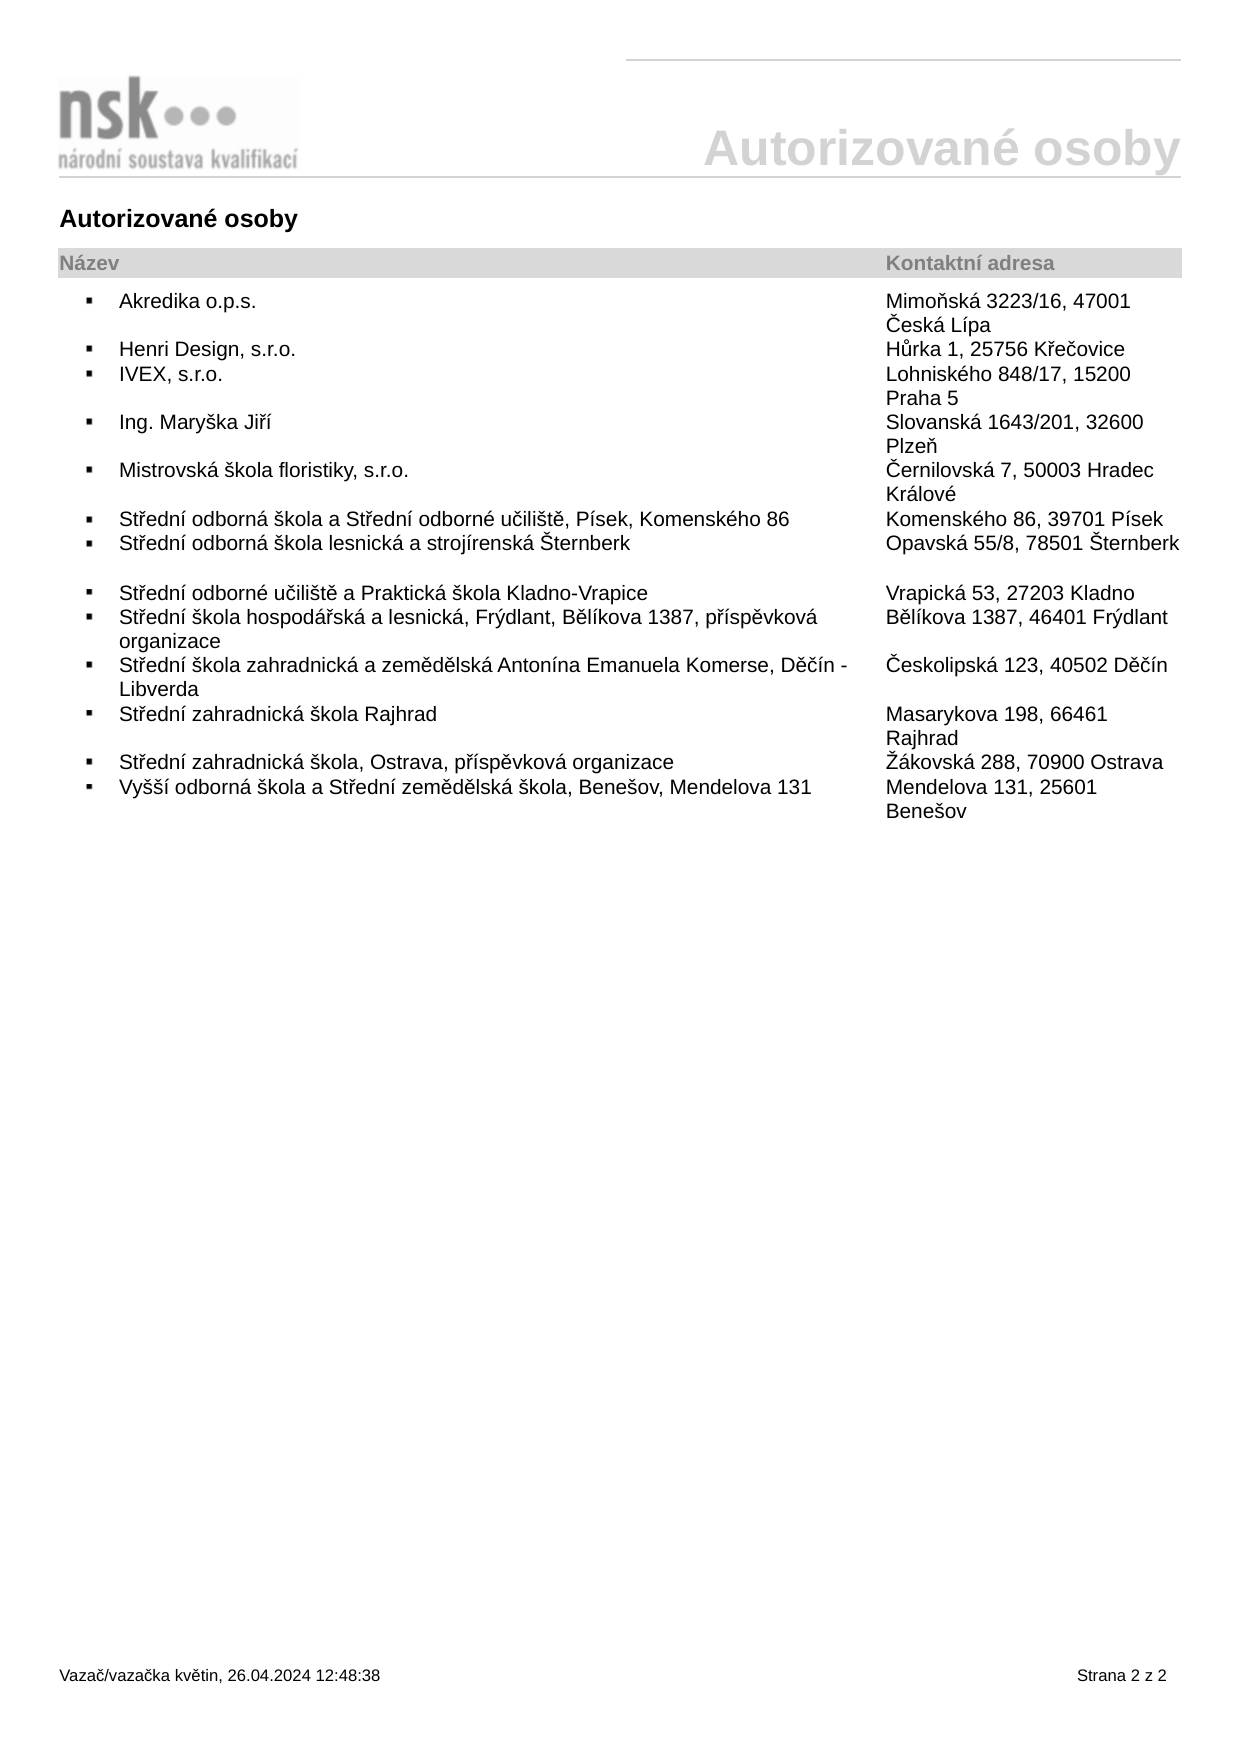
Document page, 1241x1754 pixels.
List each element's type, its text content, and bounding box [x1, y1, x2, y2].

table_cell [119, 1390, 481, 1657]
table_cell [481, 171, 617, 176]
table_cell Střední odborná škola a Střední odborné učiliště, Písek, Komenského 86 [119, 507, 886, 531]
table_cell [860, 194, 886, 200]
table_cell [119, 799, 481, 823]
table_cell Střední odborné učiliště a Praktická škola Kladno-Vrapice [119, 581, 886, 604]
table_cell [1167, 1657, 1181, 1693]
table_cell [626, 799, 860, 823]
table_cell Černilovská 7, 50003 Hradec Králové [886, 458, 1181, 507]
table_cell [481, 557, 617, 581]
table_cell [626, 823, 860, 1123]
table_cell [886, 630, 1167, 652]
table_cell [119, 435, 481, 458]
table_cell [59, 171, 119, 176]
table_cell Lohniského 848/17, 15200 Praha 5 [886, 362, 1181, 410]
picture [59, 410, 119, 434]
table_cell [860, 435, 886, 458]
table_cell [481, 386, 617, 410]
table_cell [119, 483, 481, 507]
table_cell [618, 799, 626, 823]
table_cell Název [60, 250, 885, 277]
table_cell [860, 278, 886, 289]
picture [59, 288, 119, 313]
picture [59, 749, 119, 774]
table_cell [119, 557, 481, 581]
table_cell IVEX, s.r.o. [119, 362, 886, 386]
table_cell [481, 435, 617, 458]
table_cell [626, 1123, 860, 1390]
picture [59, 336, 119, 361]
table_cell [860, 386, 886, 410]
table_cell Henri Design, s.r.o. [119, 337, 886, 362]
table_cell [59, 178, 1181, 194]
table_cell [626, 483, 860, 507]
table_cell Akredika o.p.s. [119, 289, 886, 314]
table_cell [618, 170, 626, 176]
table_cell [626, 236, 860, 248]
table_cell [860, 314, 886, 337]
table_cell [618, 483, 626, 507]
table_cell [59, 1390, 119, 1657]
picture [57, 59, 619, 171]
table_cell [886, 278, 1167, 289]
table_cell [626, 194, 860, 200]
table_cell [1167, 678, 1181, 702]
table_cell [886, 236, 1167, 248]
table_cell Mistrovská škola floristiky, s.r.o. [119, 458, 886, 483]
table_cell [626, 1390, 860, 1657]
table_cell [59, 678, 119, 701]
table_cell [119, 278, 481, 289]
table_cell [481, 194, 617, 200]
picture [59, 362, 119, 386]
table_cell [618, 435, 626, 458]
table_cell [59, 823, 119, 1123]
table_cell [618, 726, 626, 750]
picture [59, 775, 119, 798]
table_cell [481, 1123, 617, 1390]
table_cell [119, 823, 481, 1123]
table_cell [618, 557, 626, 581]
table_cell [119, 1123, 481, 1390]
table_cell [59, 314, 119, 336]
table_cell [860, 1123, 886, 1390]
table_cell [618, 278, 626, 289]
table_cell [618, 386, 626, 410]
table_cell [860, 557, 886, 581]
table_cell [481, 823, 617, 1123]
table_cell Českolipská 123, 40502 Děčín [886, 653, 1181, 678]
table_cell Střední škola hospodářská a lesnická, Frýdlant, Bělíkova 1387, příspěvková organizace [119, 605, 886, 652]
table_cell [860, 726, 886, 750]
table_cell [1167, 823, 1181, 1123]
table_cell [626, 278, 860, 289]
table_cell Slovanská 1643/201, 32600 Plzeň [886, 410, 1181, 458]
table_cell [618, 236, 626, 248]
table_cell Hůrka 1, 25756 Křečovice [886, 337, 1181, 362]
table_cell [481, 483, 617, 507]
table_cell [860, 823, 886, 1123]
table_cell Kontaktní adresa [886, 250, 1180, 277]
picture [59, 507, 119, 556]
table_cell Bělíkova 1387, 46401 Frýdlant [886, 605, 1181, 630]
table_cell Střední zahradnická škola Rajhrad [119, 702, 886, 726]
table_cell [860, 799, 886, 823]
table_cell Střední zahradnická škola, Ostrava, příspěvková organizace [119, 750, 886, 775]
table_cell Střední škola zahradnická a zemědělská Antonína Emanuela Komerse, Děčín - Libverda [119, 653, 886, 702]
table_cell [1167, 630, 1181, 652]
picture [59, 652, 119, 677]
table_cell [119, 726, 481, 750]
table_cell Komenského 86, 39701 Písek [886, 507, 1181, 531]
table_cell [626, 557, 860, 581]
table_cell Autorizované osoby [59, 200, 1181, 236]
table_cell [860, 1390, 886, 1657]
table_cell [59, 278, 119, 288]
table_cell [1167, 278, 1181, 289]
table_cell Střední odborná škola lesnická a strojírenská Šternberk [119, 531, 886, 557]
table_cell [626, 726, 860, 750]
table_cell [860, 483, 886, 507]
table_cell [886, 1123, 1167, 1390]
table_cell [59, 236, 119, 248]
table_cell [618, 314, 626, 337]
table_cell [481, 799, 617, 823]
picture [59, 457, 119, 482]
table_cell Ing. Maryška Jiří [119, 410, 886, 435]
table_cell [59, 630, 119, 652]
table_cell [886, 194, 1167, 200]
table_cell [618, 823, 626, 1123]
table_cell [59, 435, 119, 457]
table_cell Strana 2 z 2 [860, 1657, 1167, 1693]
table_cell [860, 236, 886, 248]
table_cell [886, 1390, 1167, 1657]
table_cell Mendelova 131, 25601 Benešov [886, 775, 1181, 823]
table_cell [1167, 236, 1181, 248]
table_cell [618, 1123, 626, 1390]
table_cell [481, 726, 617, 750]
table_cell [119, 386, 481, 410]
table_cell [626, 314, 860, 337]
table_cell Vyšší odborná škola a Střední zemědělská škola, Benešov, Mendelova 131 [119, 775, 886, 799]
table_cell [886, 823, 1167, 1123]
table_cell [618, 194, 626, 200]
table_cell [59, 799, 119, 823]
table_cell Vrapická 53, 27203 Kladno [886, 581, 1181, 604]
table_cell [481, 236, 617, 248]
table_cell [626, 435, 860, 458]
table_cell [481, 314, 617, 337]
table_cell [618, 1390, 626, 1657]
table_cell [1167, 1123, 1181, 1390]
table_cell [481, 1390, 617, 1657]
picture [59, 701, 119, 725]
table_cell [59, 194, 119, 200]
table_cell Vazač/vazačka květin, 26.04.2024 12:48:38 [59, 1657, 860, 1693]
table_cell [119, 236, 481, 248]
table_cell [59, 557, 119, 580]
table_cell [619, 59, 626, 170]
table_cell [59, 483, 119, 507]
table_cell [59, 726, 119, 749]
table_cell [119, 171, 481, 176]
table_cell [59, 386, 119, 410]
table_cell [1167, 194, 1181, 200]
table_cell [119, 194, 481, 200]
picture [59, 580, 119, 629]
table_cell Masarykova 198, 66461 Rajhrad [886, 702, 1181, 750]
table_cell [481, 278, 617, 289]
table_cell [886, 678, 1167, 702]
table_cell [59, 1123, 119, 1390]
table_cell [626, 386, 860, 410]
table_cell Mimoňská 3223/16, 47001 Česká Lípa [886, 289, 1181, 337]
table_cell [119, 314, 481, 337]
table_cell Opavská 55/8, 78501 Šternberk [886, 531, 1181, 581]
table_cell [1167, 1390, 1181, 1657]
table_cell Žákovská 288, 70900 Ostrava [886, 750, 1181, 775]
table_cell Autorizované osoby [626, 61, 1181, 176]
